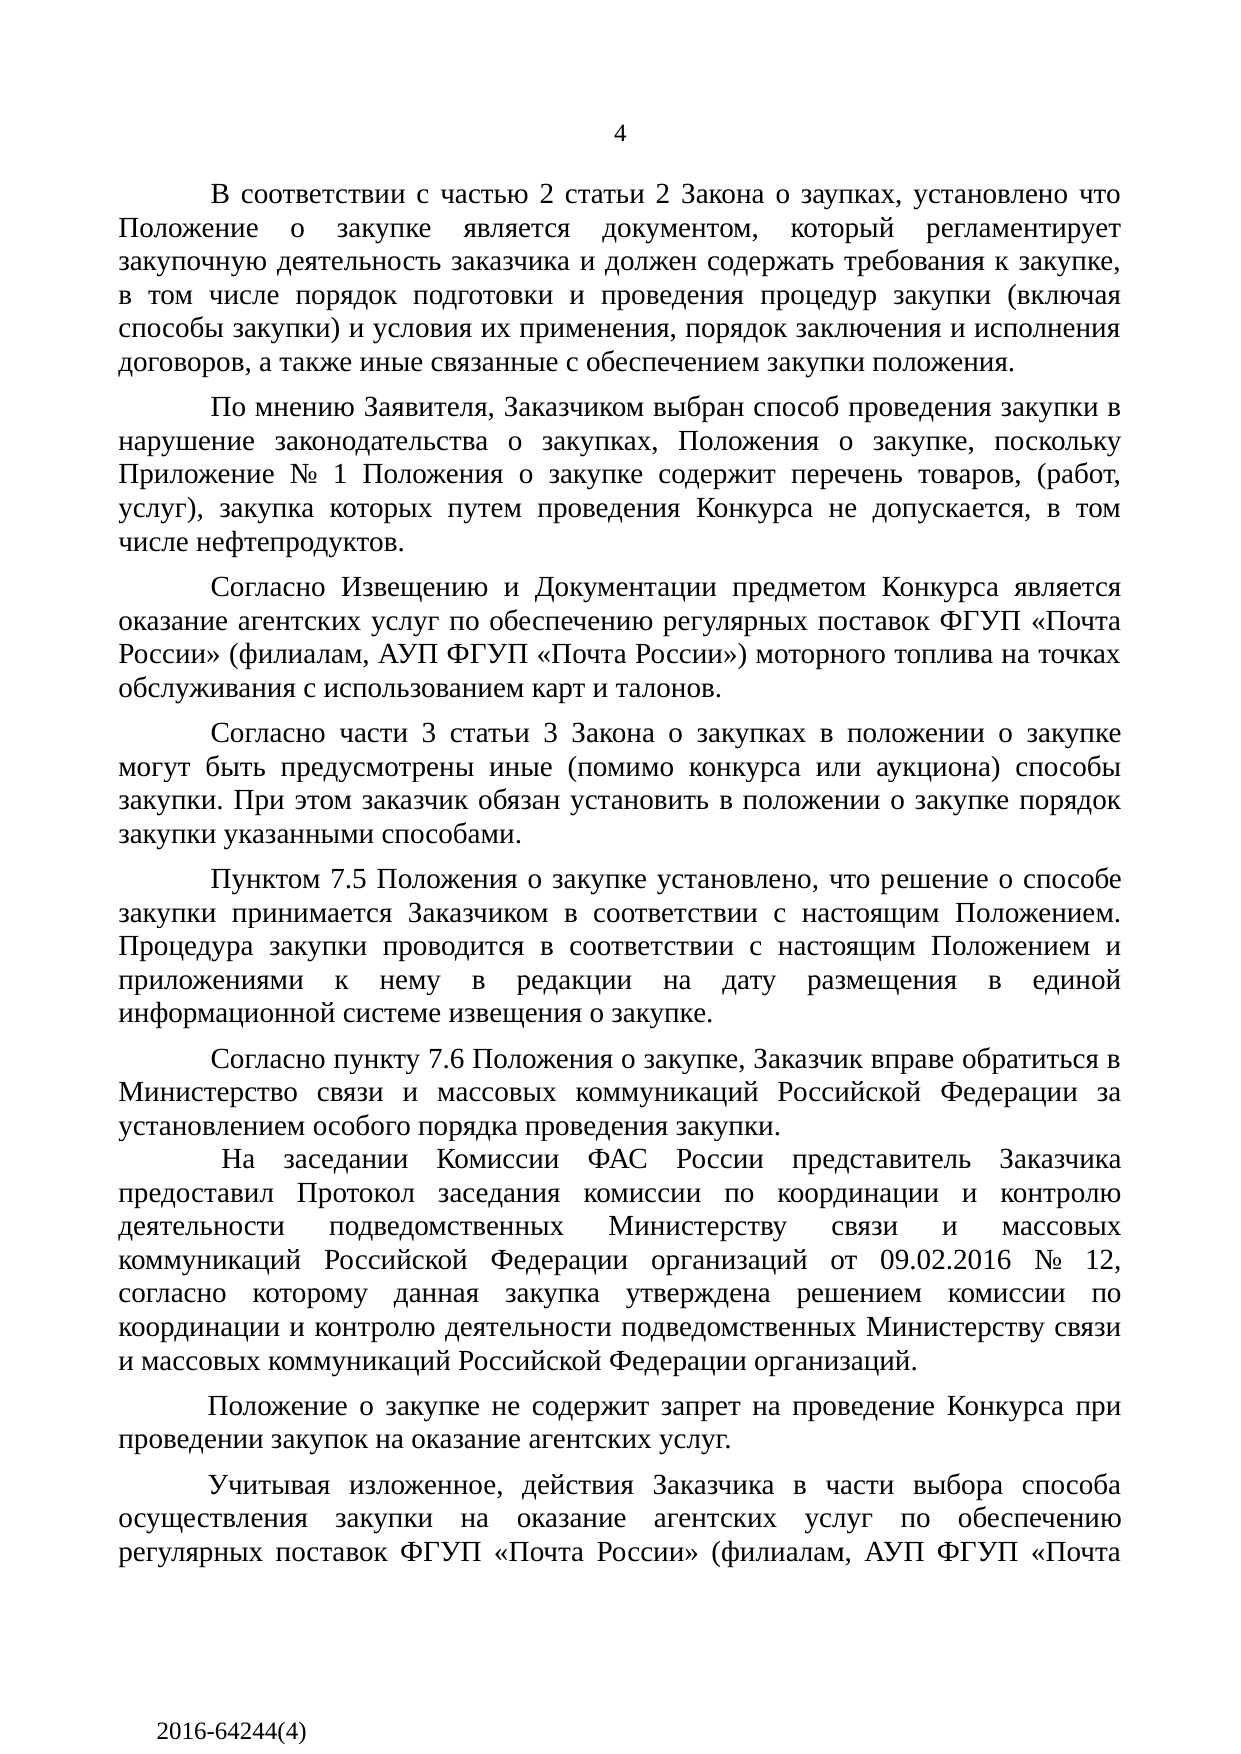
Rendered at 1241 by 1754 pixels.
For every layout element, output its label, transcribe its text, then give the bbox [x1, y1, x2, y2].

text Согласно Извещению и Документации предметом Конкурса является оказание агентских услуг по обеспечению регулярных поставок ФГУП «Почта России» (филиалам, АУП ФГУП «Почта России») моторного топлива на точках обслуживания с использованием карт и талонов. [118, 569, 1122, 703]
text Согласно части 3 статьи 3 Закона о закупках в положении о закупке могут быть предусмотрены иные (помимо конкурса или аукциона) способы закупки. При этом заказчик обязан установить в положении о закупке порядок закупки указанными способами. [118, 715, 1122, 849]
text Учитывая изложенное, действия Заказчика в части выбора способа осуществления закупки на оказание агентских услуг по обеспечению регулярных поставок ФГУП «Почта России» (филиалам, АУП ФГУП «Почта [118, 1467, 1122, 1568]
text По мнению Заявителя, Заказчиком выбран способ проведения закупки в нарушение законодательства о закупках, Положения о закупке, поскольку Приложение № 1 Положения о закупке содержит перечень товаров, (работ, услуг), закупка которых путем проведения Конкурса не допускается, в том числе нефтепродуктов. [118, 389, 1122, 557]
text Согласно пункту 7.6 Положения о закупке, Заказчик вправе обратиться в Министерство связи и массовых коммуникаций Российской Федерации за установлением особого порядка проведения закупки. На заседании Комиссии ФАС России представитель Заказчика предоставил Протокол заседания комиссии по координации и контролю деятельности подведомственных Министерству связи и массовых коммуникаций Российской Федерации организаций от 09.02.2016 № 12, согласно которому данная закупка утверждена решением комиссии по координации и контролю деятельности подведомственных Министерству связи и массовых коммуникаций Российской Федерации организаций. [118, 1041, 1122, 1376]
text Положение о закупке не содержит запрет на проведение Конкурса при проведении закупок на оказание агентских услуг. [118, 1388, 1122, 1455]
text В соответствии с частью 2 статьи 2 Закона о заупках, установлено что Положение о закупке является документом, который регламентирует закупочную деятельность заказчика и должен содержать требования к закупке, в том числе порядок подготовки и проведения процедур закупки (включая способы закупки) и условия их применения, порядок заключения и исполнения договоров, а также иные связанные с обеспечением закупки положения. [118, 176, 1122, 378]
text Пунктом 7.5 Положения о закупке установлено, что решение о способе закупки принимается Заказчиком в соответствии с настоящим Положением. Процедура закупки проводится в соответствии с настоящим Положением и приложениями к нему в редакции на дату размещения в единой информационной системе извещения о закупке. [118, 861, 1122, 1029]
